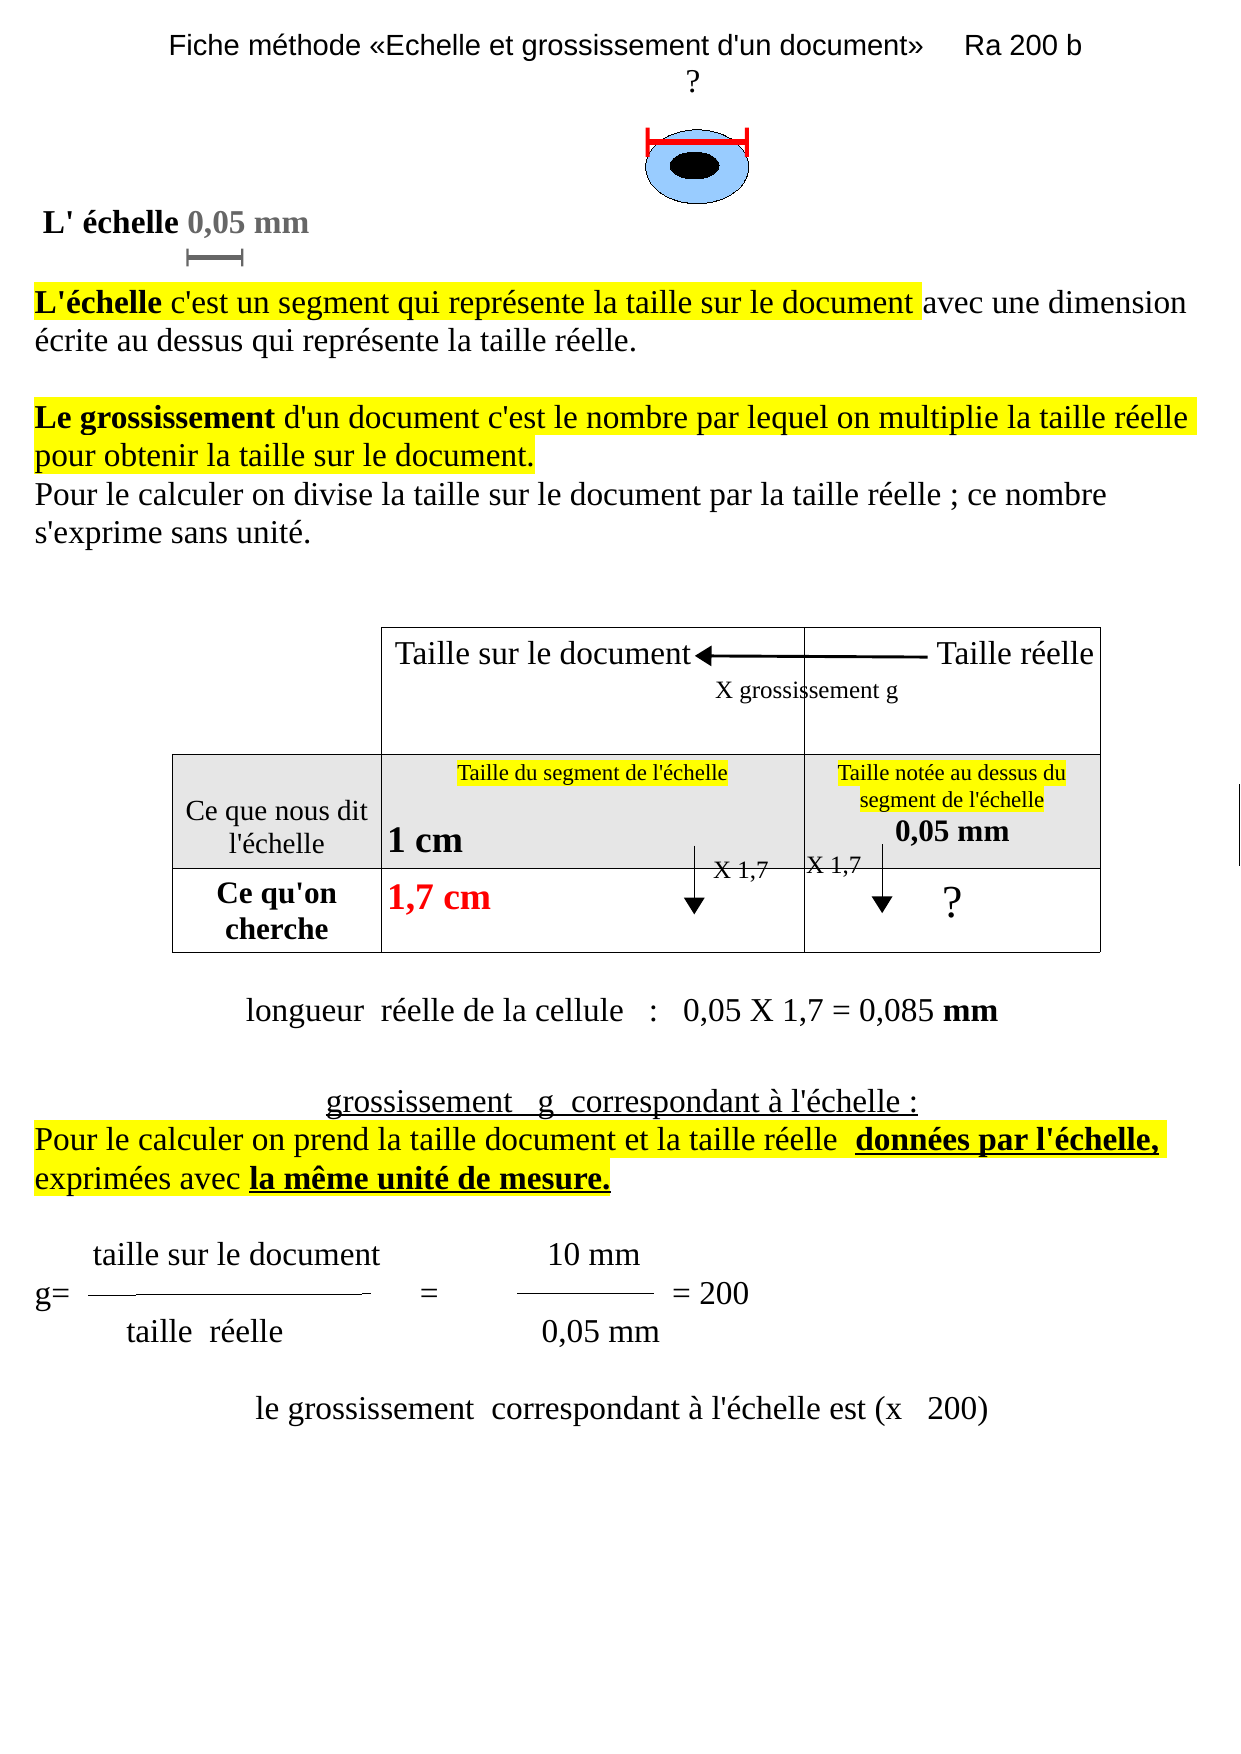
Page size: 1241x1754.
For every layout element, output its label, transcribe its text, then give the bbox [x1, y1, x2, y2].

table_header Taille réelle [805, 628, 1100, 754]
table_cell 1,7 cm [382, 869, 804, 952]
table_cell Ce qu'on cherche [173, 869, 381, 952]
text Pour le calculer on divise la taille sur le document par la taille réelle ; ce nombre s'exprime sans unité. [34, 474, 1209, 550]
text g= = = 200 [34, 1273, 1209, 1311]
text Le grossissement d'un document c'est le nombre par lequel on multiplie la taille réelle pour obtenir la taille sur le document. [34, 397, 1209, 474]
text Fiche méthode «Echelle et grossissement d'un document» Ra 200 b [34, 28, 1209, 62]
table_header Taille sur le document [382, 628, 804, 754]
text longueur réelle de la cellule : 0,05 X 1,7 = 0,085 mm [34, 990, 1209, 1028]
text ? [34, 62, 1209, 100]
table_cell Taille notée au dessus du segment de l'échelle 0,05 mm [805, 755, 1100, 868]
table_cell ? [805, 869, 1100, 952]
text Le Grossissement correspondant à l'échelle est (X 200) [34, 1388, 1209, 1426]
text taille réelle 0,05 mm [34, 1311, 1209, 1349]
text L'échelle c'est un segment qui représente la taille sur le document avec une dimension écrite au dessus qui représente la taille réelle. [34, 282, 1209, 359]
text Grossissement G correspondant à l'échelle : [34, 1081, 1209, 1119]
table_header [172, 627, 381, 754]
table_cell Taille du segment de l'échelle 1 cm [382, 755, 804, 868]
table_cell Ce que nous dit l'échelle [173, 755, 381, 868]
text taille sur le document 10 mm [34, 1234, 1209, 1273]
text Pour le calculer on prend la taille document et la taille réelle données par l'échelle, exprimées avec la même unité de mesure. [34, 1119, 1209, 1196]
text L' échelle 0,05 mm [34, 191, 1209, 244]
